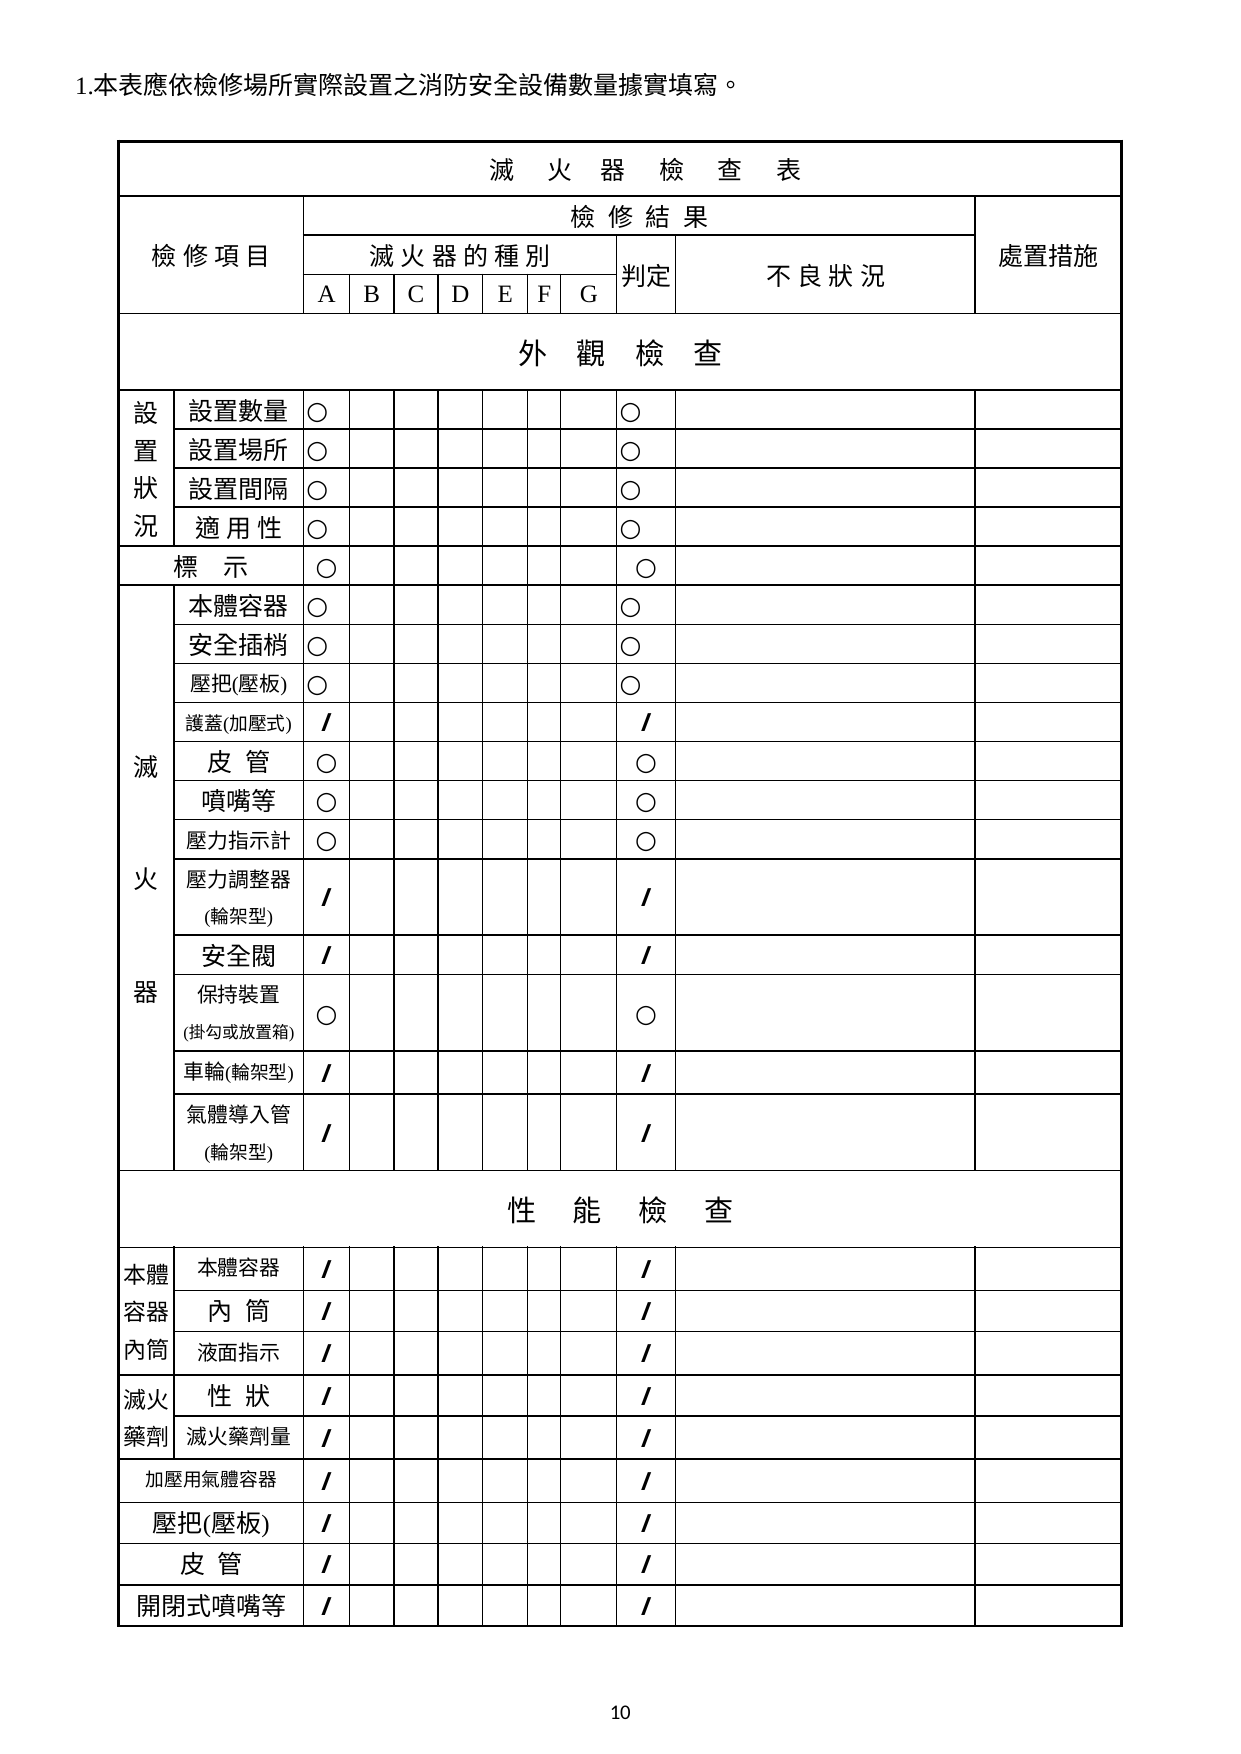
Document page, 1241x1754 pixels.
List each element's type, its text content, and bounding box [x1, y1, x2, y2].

table_cell 檢 修 項 目 [120, 197, 303, 312]
table_cell ○ [304, 781, 349, 819]
table_cell [528, 664, 560, 702]
table_cell / [304, 1503, 349, 1543]
table_cell [439, 469, 482, 506]
table_cell [439, 703, 482, 741]
table_cell [976, 975, 1120, 1050]
table_cell [528, 391, 560, 428]
table_cell [350, 703, 393, 741]
table_cell [676, 781, 974, 819]
table_cell [528, 860, 560, 934]
table_cell [395, 1544, 437, 1584]
table_cell [976, 1376, 1120, 1415]
table_cell 噴嘴等 [175, 781, 303, 819]
table_cell [483, 1544, 527, 1584]
table_cell [483, 781, 527, 819]
table_cell [676, 1291, 974, 1331]
table_cell [395, 1586, 437, 1625]
table_cell [561, 975, 616, 1050]
table_cell [395, 1376, 437, 1415]
table_cell [676, 1460, 974, 1502]
table_cell [561, 430, 616, 467]
table_cell [483, 742, 527, 780]
table_cell [395, 820, 437, 858]
table_cell [395, 586, 437, 623]
text 1.本表應依檢修場所實際設置之消防安全設備數量據實填寫。 [75, 64, 1165, 102]
table_cell ○ [617, 781, 675, 819]
table_cell 壓把(壓板) [175, 664, 303, 702]
table_cell [676, 1095, 974, 1170]
table_cell [483, 586, 527, 623]
table_cell 本體容器內筒 [120, 1248, 173, 1374]
table_cell 壓力指示計 [175, 820, 303, 858]
table_cell 本體容器 [175, 1248, 303, 1289]
table_cell [676, 975, 974, 1050]
table_cell [976, 1503, 1120, 1543]
table_cell [483, 1460, 527, 1502]
table_cell [350, 625, 393, 662]
table_cell [350, 1248, 393, 1289]
table_cell 設置數量 [175, 391, 303, 428]
table_cell [439, 1248, 482, 1289]
table_cell ○ [617, 975, 675, 1050]
table_cell [395, 936, 437, 973]
table_cell [439, 1544, 482, 1584]
table_cell ○ [304, 391, 349, 428]
table_cell [676, 430, 974, 467]
table_cell [483, 469, 527, 506]
table_cell F [528, 275, 560, 312]
table_cell [561, 1248, 616, 1289]
table_cell [561, 1586, 616, 1625]
table_cell ○ [617, 391, 675, 428]
table_cell [976, 469, 1120, 506]
table_cell [439, 586, 482, 623]
table_cell [561, 1095, 616, 1170]
table_cell [676, 625, 974, 662]
table_cell 車輪(輪架型) [175, 1052, 303, 1093]
table_cell [483, 1417, 527, 1458]
table_cell [395, 975, 437, 1050]
table_cell / [617, 1544, 675, 1584]
table_cell [395, 1291, 437, 1331]
table_cell [976, 936, 1120, 973]
table_cell [528, 1544, 560, 1584]
table_cell 加壓用氣體容器 [120, 1460, 303, 1502]
table_cell [395, 469, 437, 506]
table_cell [483, 664, 527, 702]
table_cell [528, 1586, 560, 1625]
table_cell [483, 508, 527, 545]
table_cell [528, 1248, 560, 1289]
table_cell [561, 391, 616, 428]
table_cell [528, 820, 560, 858]
table_cell [483, 625, 527, 662]
table_cell [561, 469, 616, 506]
table_cell / [304, 1095, 349, 1170]
table_cell [528, 936, 560, 973]
table_cell G [561, 275, 616, 312]
table_cell [561, 781, 616, 819]
table_cell ○ [617, 430, 675, 467]
table_cell [439, 547, 482, 584]
table_cell [976, 1417, 1120, 1458]
table_cell 安全閥 [175, 936, 303, 973]
table_cell 本體容器 [175, 586, 303, 623]
table_cell [561, 936, 616, 973]
table_cell [395, 1332, 437, 1374]
table_cell [439, 860, 482, 934]
table_cell ○ [304, 586, 349, 623]
table_cell A [304, 275, 349, 312]
table_cell [395, 664, 437, 702]
table_cell [483, 430, 527, 467]
table_cell [561, 547, 616, 584]
table_cell 開閉式噴嘴等 [120, 1586, 303, 1625]
table_cell [395, 1503, 437, 1543]
table_cell [528, 1052, 560, 1093]
table_cell ○ [617, 508, 675, 545]
table_cell / [617, 1052, 675, 1093]
table_cell [976, 625, 1120, 662]
table_cell ○ [304, 469, 349, 506]
table_cell [676, 1248, 974, 1289]
table_cell [483, 1376, 527, 1415]
table_cell 滅火 藥劑 [120, 1376, 173, 1458]
table_cell ○ [304, 430, 349, 467]
table_cell 性 能 檢 查 [120, 1171, 1120, 1246]
table_cell [528, 1332, 560, 1374]
table_cell [561, 1417, 616, 1458]
table_cell [976, 703, 1120, 741]
table_cell [676, 1332, 974, 1374]
table_cell 適 用 性 [175, 508, 303, 545]
table_cell ○ [304, 547, 349, 584]
table_cell [350, 391, 393, 428]
table_cell ○ [304, 508, 349, 545]
table_cell ○ [617, 586, 675, 623]
table_cell [350, 1332, 393, 1374]
table_cell / [617, 1332, 675, 1374]
table_cell [561, 860, 616, 934]
table_cell [561, 508, 616, 545]
table_cell 氣體導入管 (輪架型) [175, 1095, 303, 1170]
table_cell [561, 586, 616, 623]
table_cell / [617, 703, 675, 741]
table_cell [561, 1052, 616, 1093]
table_cell ○ [617, 547, 675, 584]
table_cell 滅 火 器 的 種 別 [304, 236, 616, 273]
table_cell [395, 742, 437, 780]
table_cell [676, 508, 974, 545]
table_cell [350, 664, 393, 702]
table_cell [528, 975, 560, 1050]
table_cell [439, 936, 482, 973]
table_cell 處置措施 [976, 197, 1120, 312]
table_cell / [617, 1095, 675, 1170]
table_cell [676, 820, 974, 858]
table_cell [439, 1417, 482, 1458]
table_cell [350, 1376, 393, 1415]
table_cell [676, 742, 974, 780]
table_cell [976, 1095, 1120, 1170]
table_cell 滅 火 器 [120, 586, 173, 1170]
table_cell 設置間隔 [175, 469, 303, 506]
table_cell [528, 508, 560, 545]
table_cell [528, 742, 560, 780]
table_cell [561, 1503, 616, 1543]
table_cell [439, 1291, 482, 1331]
table_cell [483, 1291, 527, 1331]
table_cell [976, 860, 1120, 934]
table_cell [676, 391, 974, 428]
table_cell / [617, 936, 675, 973]
table_cell [676, 1376, 974, 1415]
table_cell [676, 586, 974, 623]
table_cell / [617, 1417, 675, 1458]
table_cell 液面指示 [175, 1332, 303, 1374]
table_cell [976, 1586, 1120, 1625]
table_cell [439, 1460, 482, 1502]
table_cell [676, 1586, 974, 1625]
table_cell 設 置 狀 況 [120, 391, 173, 545]
table_cell [439, 1332, 482, 1374]
table_header 滅 火 器 檢 查 表 [120, 143, 1120, 195]
table_cell [395, 391, 437, 428]
table_cell [439, 742, 482, 780]
table_cell [976, 1544, 1120, 1584]
table_cell 性 狀 [175, 1376, 303, 1415]
table_cell / [304, 1291, 349, 1331]
table_cell [976, 1332, 1120, 1374]
table_cell 檢 修 結 果 [304, 197, 974, 234]
table_cell [561, 1460, 616, 1502]
table_cell [976, 742, 1120, 780]
table_cell 安全插梢 [175, 625, 303, 662]
table_cell 判定 [617, 236, 675, 312]
table_cell / [617, 1248, 675, 1289]
table_cell [561, 1291, 616, 1331]
table_cell [676, 936, 974, 973]
table_cell / [617, 1291, 675, 1331]
table_cell / [304, 703, 349, 741]
table_cell [976, 781, 1120, 819]
table_cell / [304, 1417, 349, 1458]
table_cell [395, 860, 437, 934]
table_cell [976, 1291, 1120, 1331]
table_cell [561, 820, 616, 858]
table_cell B [350, 275, 393, 312]
table_cell [483, 1052, 527, 1093]
table_cell / [304, 1052, 349, 1093]
table_cell E [483, 275, 527, 312]
table_cell [976, 547, 1120, 584]
table_cell [676, 860, 974, 934]
table_cell 皮 管 [175, 742, 303, 780]
table_cell [528, 625, 560, 662]
table_cell / [617, 860, 675, 934]
table_cell [483, 975, 527, 1050]
table_cell ○ [304, 625, 349, 662]
table_cell [561, 703, 616, 741]
table_cell ○ [617, 742, 675, 780]
table_cell [976, 1460, 1120, 1502]
table_cell 滅火藥劑量 [175, 1417, 303, 1458]
table_cell [561, 625, 616, 662]
table_cell [439, 625, 482, 662]
table_cell [483, 936, 527, 973]
table_cell [439, 391, 482, 428]
table_cell [976, 391, 1120, 428]
table_cell [395, 781, 437, 819]
table_cell / [304, 936, 349, 973]
table_cell 壓把(壓板) [120, 1503, 303, 1543]
table_cell [976, 1052, 1120, 1093]
table_cell 不 良 狀 況 [676, 236, 974, 312]
table_cell [350, 469, 393, 506]
table_cell [528, 1291, 560, 1331]
table_cell [528, 1460, 560, 1502]
table_cell [350, 1417, 393, 1458]
table_cell 護蓋(加壓式) [175, 703, 303, 741]
table_cell / [304, 1544, 349, 1584]
table_cell [350, 586, 393, 623]
table_cell [439, 430, 482, 467]
table_cell / [304, 1376, 349, 1415]
table_cell [976, 664, 1120, 702]
table_cell [395, 1052, 437, 1093]
table_cell [439, 1586, 482, 1625]
table_cell 設置場所 [175, 430, 303, 467]
table_cell [350, 860, 393, 934]
table_cell [350, 1544, 393, 1584]
table_cell [350, 430, 393, 467]
table_cell / [304, 1586, 349, 1625]
table_cell C [395, 275, 437, 312]
table_cell / [617, 1460, 675, 1502]
table_cell [676, 1052, 974, 1093]
table_cell [350, 975, 393, 1050]
table_cell [395, 703, 437, 741]
table_cell [676, 1417, 974, 1458]
table_cell [976, 1248, 1120, 1289]
table_cell / [304, 1460, 349, 1502]
table_cell [395, 625, 437, 662]
table_cell [528, 703, 560, 741]
table_cell [395, 1460, 437, 1502]
table_cell [561, 1544, 616, 1584]
table_cell ○ [304, 820, 349, 858]
table_cell [561, 742, 616, 780]
table_cell [350, 936, 393, 973]
table_cell [528, 469, 560, 506]
table_cell [483, 1503, 527, 1543]
table_cell [528, 1376, 560, 1415]
table_cell [676, 469, 974, 506]
table_cell [676, 664, 974, 702]
table_cell D [439, 275, 482, 312]
table_cell [439, 975, 482, 1050]
table_cell [976, 430, 1120, 467]
table_cell ○ [617, 469, 675, 506]
table_cell [350, 1586, 393, 1625]
table_cell [395, 430, 437, 467]
table_cell [439, 1095, 482, 1170]
table_cell [483, 391, 527, 428]
table_cell [528, 781, 560, 819]
table_cell [528, 547, 560, 584]
table_cell [395, 547, 437, 584]
table_cell / [304, 1248, 349, 1289]
table_cell [350, 1460, 393, 1502]
table_cell [350, 1503, 393, 1543]
table_cell [350, 742, 393, 780]
table_cell [483, 1248, 527, 1289]
table_cell 標 示 [120, 547, 303, 584]
table_cell [439, 664, 482, 702]
table_cell [528, 586, 560, 623]
table_cell ○ [304, 742, 349, 780]
table_cell [350, 1095, 393, 1170]
table_cell [676, 1544, 974, 1584]
table_cell ○ [304, 975, 349, 1050]
table_cell ○ [304, 664, 349, 702]
table_cell / [304, 860, 349, 934]
table_cell [676, 703, 974, 741]
table_cell 保持裝置 (掛勾或放置箱) [175, 975, 303, 1050]
table_cell [439, 820, 482, 858]
table_cell [483, 1332, 527, 1374]
table_cell [483, 1095, 527, 1170]
table_cell [350, 820, 393, 858]
table_cell 外 觀 檢 查 [120, 314, 1120, 389]
table_cell 內 筒 [175, 1291, 303, 1331]
table_cell [395, 508, 437, 545]
table_cell [528, 1417, 560, 1458]
table_cell [528, 430, 560, 467]
table_cell [561, 664, 616, 702]
table_cell [483, 820, 527, 858]
table_cell [976, 820, 1120, 858]
table_cell [676, 547, 974, 584]
table_cell / [617, 1586, 675, 1625]
table_cell [350, 1291, 393, 1331]
table_cell [561, 1332, 616, 1374]
table_cell [395, 1248, 437, 1289]
table_cell [483, 547, 527, 584]
table_cell [561, 1376, 616, 1415]
table_cell [976, 586, 1120, 623]
table_cell [976, 508, 1120, 545]
table_cell [350, 781, 393, 819]
table_cell [395, 1417, 437, 1458]
table_cell ○ [617, 625, 675, 662]
table_cell [350, 1052, 393, 1093]
table_cell / [617, 1503, 675, 1543]
table_cell / [304, 1332, 349, 1374]
table_cell [439, 781, 482, 819]
table_cell [439, 1052, 482, 1093]
table_cell [395, 1095, 437, 1170]
table_cell [439, 1503, 482, 1543]
table_cell [483, 860, 527, 934]
table_cell [439, 508, 482, 545]
table_cell ○ [617, 820, 675, 858]
table_cell / [617, 1376, 675, 1415]
table_cell 壓力調整器 (輪架型) [175, 860, 303, 934]
table_cell [528, 1095, 560, 1170]
table_cell [439, 1376, 482, 1415]
table_cell 皮 管 [120, 1544, 303, 1584]
table_cell ○ [617, 664, 675, 702]
table_cell [676, 1503, 974, 1543]
table_cell [350, 508, 393, 545]
table_cell [350, 547, 393, 584]
table_cell [483, 1586, 527, 1625]
table_cell [483, 703, 527, 741]
table_cell [528, 1503, 560, 1543]
